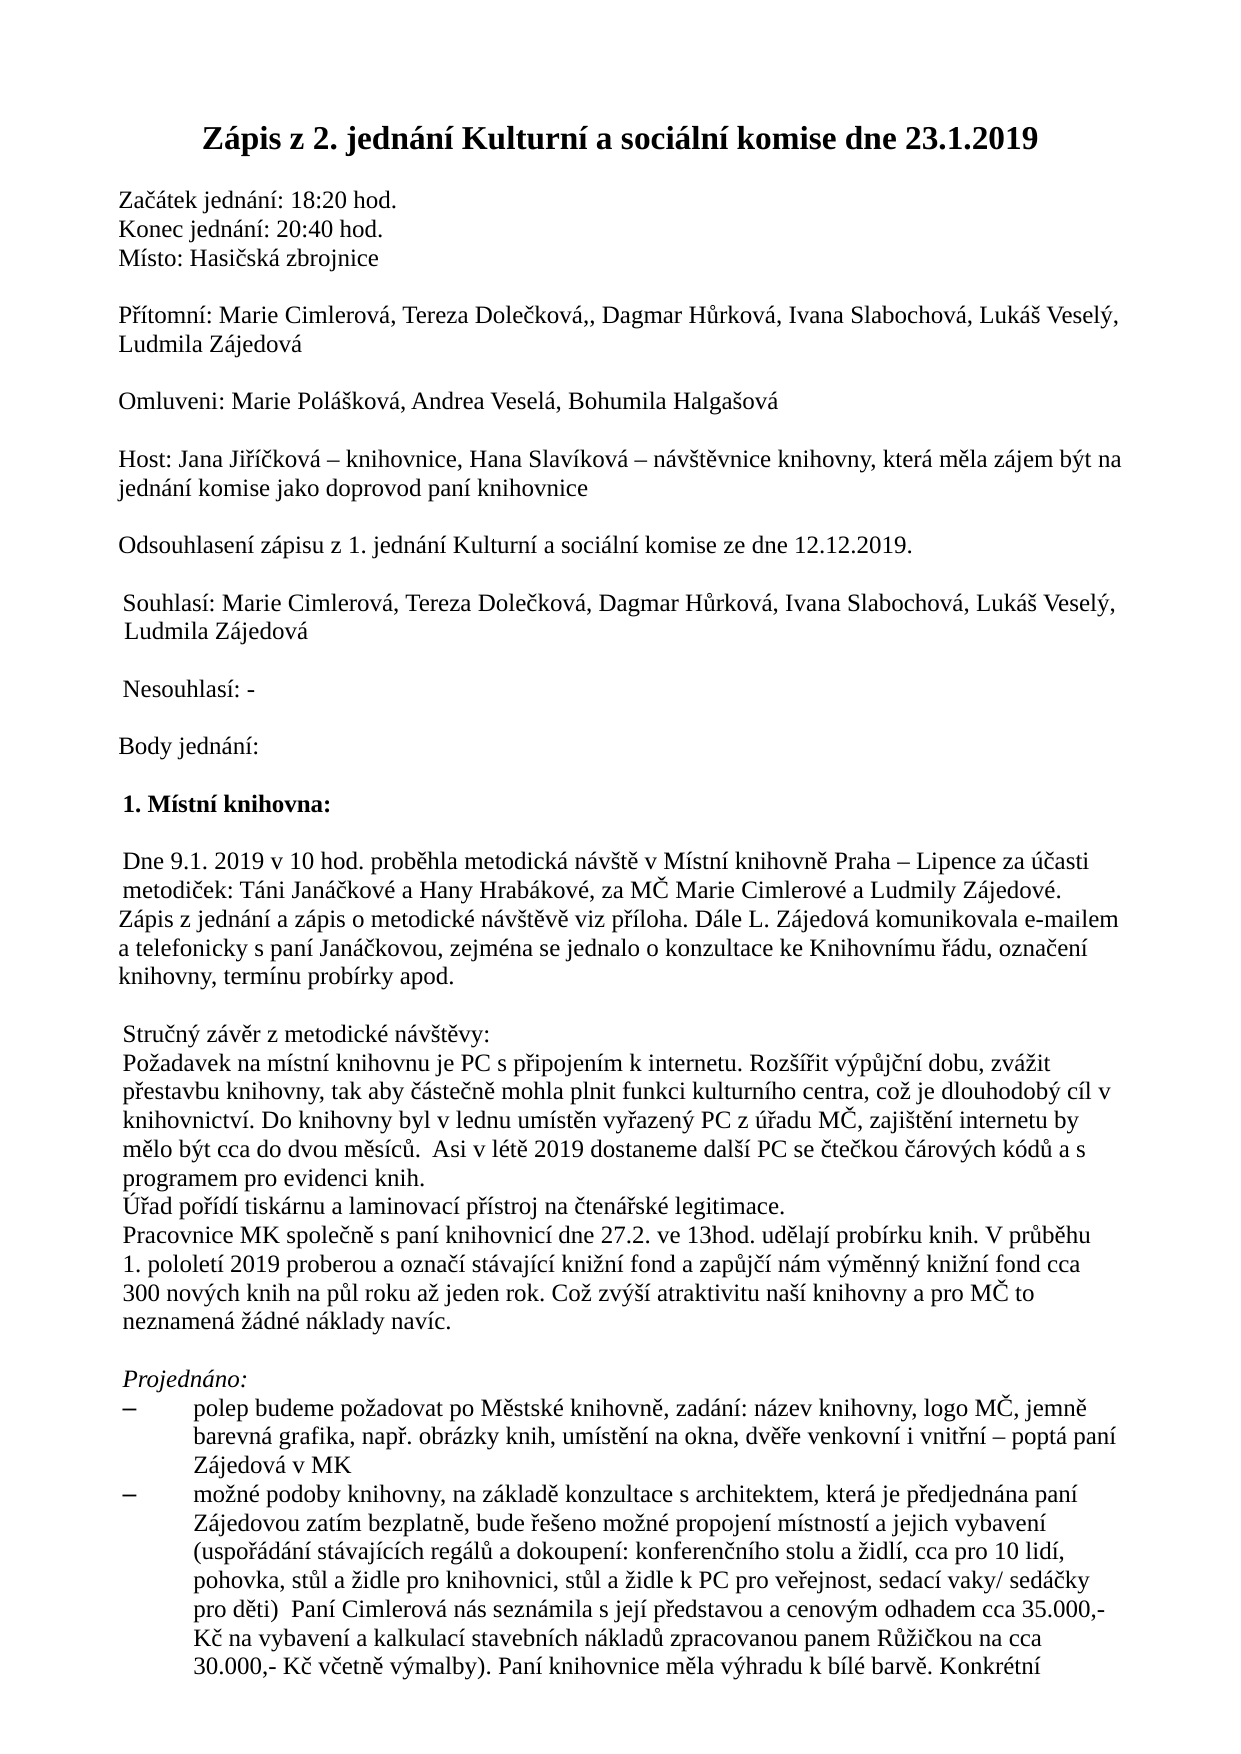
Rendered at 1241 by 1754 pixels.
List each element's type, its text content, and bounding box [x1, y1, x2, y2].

text Odsouhlasení zápisu z 1. jednání Kulturní a sociální komise ze dne 12.12.2019. [118, 530, 1122, 559]
text Nesouhlasí: - [122, 674, 1122, 703]
list Požadavek na místní knihovnu je PC s připojením k internetu. Rozšířit výpůjční dobu, zvážit přestavbu knihovny, tak aby částečně mohla plnit funkci kulturního centra, což je dlouhodobý cíl v knihovnictví. Do knihovny byl v lednu umístěn vyřazený PC z úřadu MČ, zajištění internetu by mělo být cca do dvou měsíců. Asi v létě 2019 dostaneme další PC se čtečkou čárových kódů a s programem pro evidenci knih. [122, 1048, 1122, 1191]
list Projednáno: [122, 1364, 1122, 1393]
list Pracovnice MK společně s paní knihovnicí dne 27.2. ve 13hod. udělají probírku knih. V průběhu [122, 1220, 1122, 1249]
text Zápis z 2. jednání Kulturní a sociální komise dne 23.1.2019 [118, 118, 1122, 156]
list Úřad pořídí tiskárnu a laminovací přístroj na čtenářské legitimace. [122, 1191, 1122, 1220]
list 1. pololetí 2019 proberou a označí stávající knižní fond a zapůjčí nám výměnný knižní fond cca 300 nových knih na půl roku až jeden rok. Což zvýší atraktivitu naší knihovny a pro MČ to neznamená žádné náklady navíc. [122, 1249, 1122, 1335]
text Host: Jana Jiříčková – knihovnice, Hana Slavíková – návštěvnice knihovny, která měla zájem být na jednání komise jako doprovod paní knihovnice [118, 444, 1122, 501]
text Body jednání: [118, 731, 1122, 760]
list Dne 9.1. 2019 v 10 hod. proběhla metodická návště v Místní knihovně Praha – Lipence za účasti metodiček: Táni Janáčkové a Hany Hrabákové, za MČ Marie Cimlerové a Ludmily Zájedové. [122, 846, 1122, 904]
text Souhlasí: Marie Cimlerová, Tereza Dolečková, Dagmar Hůrková, Ivana Slabochová, Lukáš Veselý, Ludmila Zájedová [122, 588, 1122, 645]
text Konec jednání: 20:40 hod. [118, 214, 1122, 243]
list Stručný závěr z metodické návštěvy: [122, 1019, 1122, 1048]
text Místo: Hasičská zbrojnice [118, 243, 1122, 271]
list možné podoby knihovny, na základě konzultace s architektem, která je předjednána paní Zájedovou zatím bezplatně, bude řešeno možné propojení místností a jejich vybavení (uspořádání stávajících regálů a dokoupení: konferenčního stolu a židlí, cca pro 10 lidí, pohovka, stůl a židle pro knihovnici, stůl a židle k PC pro veřejnost, sedací vaky/ sedáčky pro děti) Paní Cimlerová nás seznámila s její představou a cenovým odhadem cca 35.000,- Kč na vybavení a kalkulací stavebních nákladů zpracovanou panem Růžičkou na cca 30.000,- Kč včetně výmalby). Paní knihovnice měla výhradu k bílé barvě. Konkrétní [122, 1479, 1122, 1680]
list polep budeme požadovat po Městské knihovně, zadání: název knihovny, logo MČ, jemně barevná grafika, např. obrázky knih, umístění na okna, dvěře venkovní i vnitřní – poptá paní Zájedová v MK [122, 1393, 1122, 1479]
list 1. Místní knihovna: [122, 789, 1122, 818]
text Přítomní: Marie Cimlerová, Tereza Dolečková,, Dagmar Hůrková, Ivana Slabochová, Lukáš Veselý, Ludmila Zájedová [118, 300, 1122, 358]
text Začátek jednání: 18:20 hod. [118, 185, 1122, 214]
list Zápis z jednání a zápis o metodické návštěvě viz příloha. Dále L. Zájedová komunikovala e-mailem a telefonicky s paní Janáčkovou, zejména se jednalo o konzultace ke Knihovnímu řádu, označení knihovny, termínu probírky apod. [118, 904, 1122, 990]
text Omluveni: Marie Polášková, Andrea Veselá, Bohumila Halgašová [118, 386, 1122, 415]
